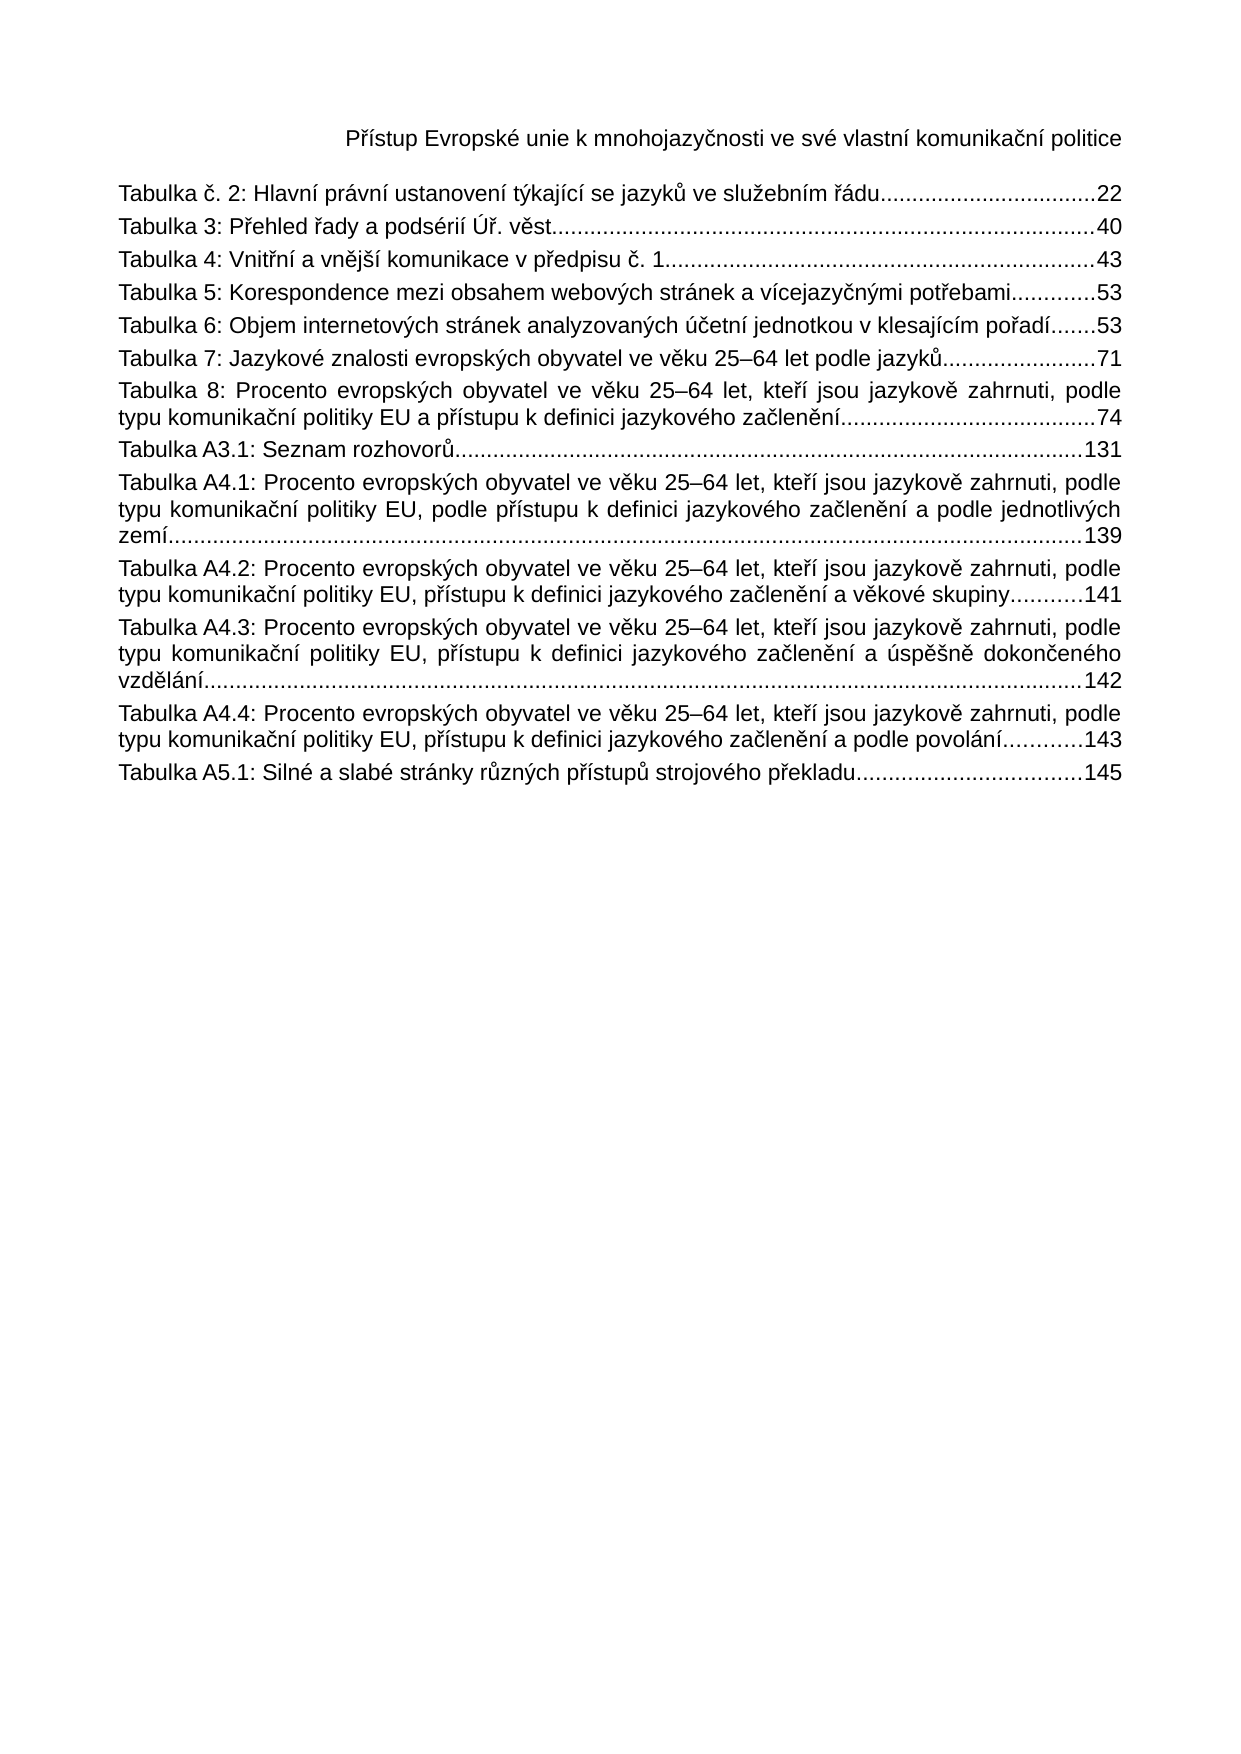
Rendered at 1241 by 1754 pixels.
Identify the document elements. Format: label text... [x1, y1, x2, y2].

text Tabulka 5: Korespondence mezi obsahem webových stránek a vícejazyčnými potřebami 53 [118, 279, 1122, 305]
text Tabulka A4.2: Procento evropských obyvatel ve věku 25–64 let, kteří jsou jazykově zahrnuti, podle typu komunikační politiky EU, přístupu k definici jazykového začlenění a věkové skupiny 141 [118, 555, 1122, 607]
text Tabulka A4.4: Procento evropských obyvatel ve věku 25–64 let, kteří jsou jazykově zahrnuti, podle typu komunikační politiky EU, přístupu k definici jazykového začlenění a podle povolání 143 [118, 699, 1122, 752]
text Tabulka 7: Jazykové znalosti evropských obyvatel ve věku 25–64 let podle jazyků 71 [118, 344, 1122, 371]
text Tabulka A4.3: Procento evropských obyvatel ve věku 25–64 let, kteří jsou jazykově zahrnuti, podle typu komunikační politiky EU, přístupu k definici jazykového začlenění a úspěšně dokončeného vzdělání 142 [118, 614, 1122, 693]
text Tabulka A3.1: Seznam rozhovorů 131 [118, 436, 1122, 463]
text Tabulka 4: Vnitřní a vnější komunikace v předpisu č. 1 43 [118, 246, 1122, 272]
text Tabulka A4.1: Procento evropských obyvatel ve věku 25–64 let, kteří jsou jazykově zahrnuti, podle typu komunikační politiky EU, podle přístupu k definici jazykového začlenění a podle jednotlivých zemí 139 [118, 469, 1122, 548]
text Tabulka 8: Procento evropských obyvatel ve věku 25–64 let, kteří jsou jazykově zahrnuti, podle typu komunikační politiky EU a přístupu k definici jazykového začlenění 74 [118, 377, 1122, 430]
text Tabulka č. 2: Hlavní právní ustanovení týkající se jazyků ve služebním řádu 22 [118, 180, 1122, 207]
text Tabulka 3: Přehled řady a podsérií Úř. věst. 40 [118, 213, 1122, 239]
text Tabulka 6: Objem internetových stránek analyzovaných účetní jednotkou v klesajícím pořadí 53 [118, 312, 1122, 338]
text Tabulka A5.1: Silné a slabé stránky různých přístupů strojového překladu 145 [118, 759, 1122, 785]
